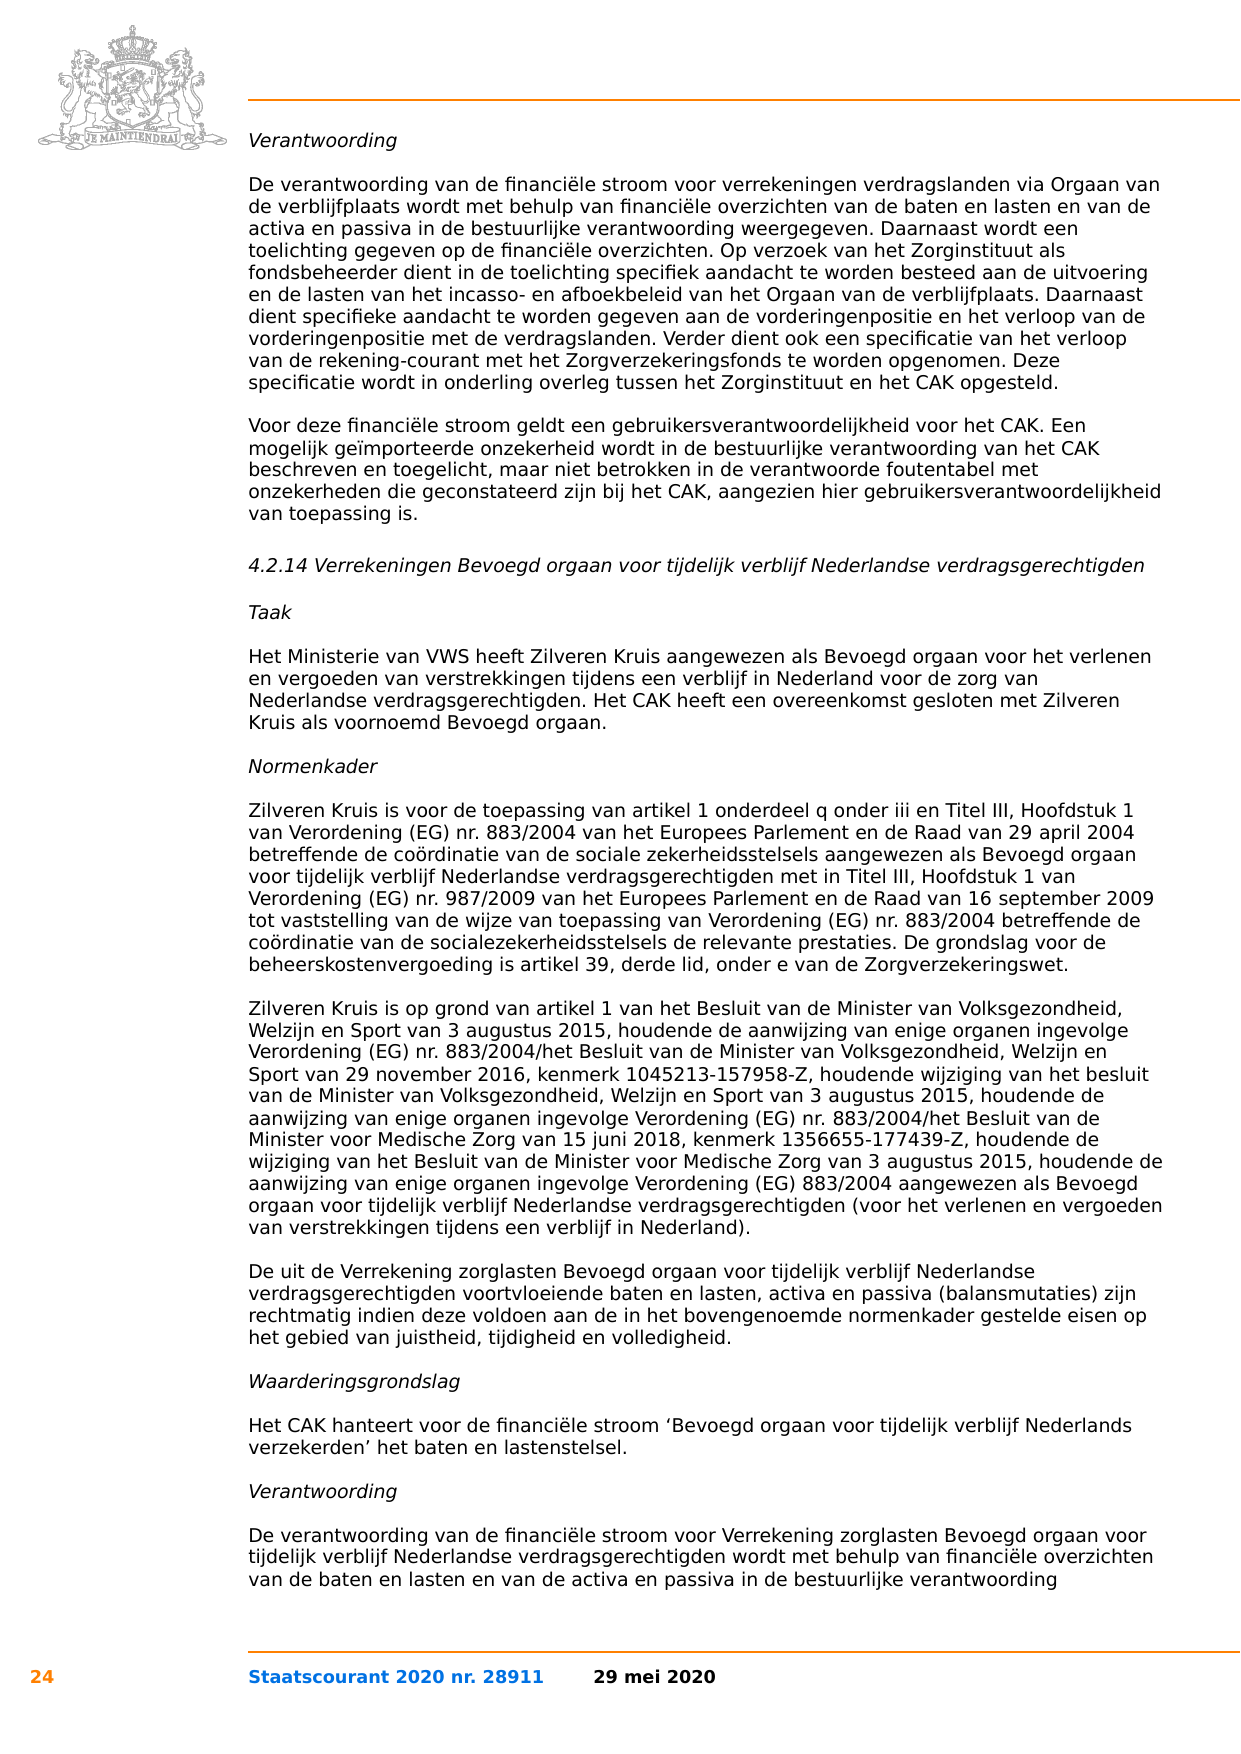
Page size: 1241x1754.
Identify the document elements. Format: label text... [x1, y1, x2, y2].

subtitle Normenkader [248, 756, 1163, 778]
subtitle Taak [248, 602, 1163, 624]
text Het CAK hanteert voor de financiële stroom ‘Bevoegd orgaan voor tijdelijk verblijf Nederlands verzekerden’ het baten en lastenstelsel. [248, 1415, 1163, 1459]
text Voor deze financiële stroom geldt een gebruikersverantwoordelijkheid voor het CAK. Een mogelijk geïmporteerde onzekerheid wordt in de bestuurlijke verantwoording van het CAK beschreven en toegelicht, maar niet betrokken in de verantwoorde foutentabel met onzekerheden die geconstateerd zijn bij het CAK, aangezien hier gebruikersverantwoordelijkheid van toepassing is. [248, 415, 1163, 525]
subtitle 4.2.14 Verrekeningen Bevoegd orgaan voor tijdelijk verblijf Nederlandse verdragsgerechtigden [248, 555, 1163, 577]
subtitle Waarderingsgrondslag [248, 1371, 1163, 1393]
text Zilveren Kruis is op grond van artikel 1 van het Besluit van de Minister van Volksgezondheid, Welzijn en Sport van 3 augustus 2015, houdende de aanwijzing van enige organen ingevolge Verordening (EG) nr. 883/2004/het Besluit van de Minister van Volksgezondheid, Welzijn en Sport van 29 november 2016, kenmerk 1045213-157958-Z, houdende wijziging van het besluit van de Minister van Volksgezondheid, Welzijn en Sport van 3 augustus 2015, houdende de aanwijzing van enige organen ingevolge Verordening (EG) nr. 883/2004/het Besluit van de Minister voor Medische Zorg van 15 juni 2018, kenmerk 1356655-177439-Z, houdende de wijziging van het Besluit van de Minister voor Medische Zorg van 3 augustus 2015, houdende de aanwijzing van enige organen ingevolge Verordening (EG) 883/2004 aangewezen als Bevoegd orgaan voor tijdelijk verblijf Nederlandse verdragsgerechtigden (voor het verlenen en vergoeden van verstrekkingen tijdens een verblijf in Nederland). [248, 997, 1163, 1239]
text De verantwoording van de financiële stroom voor verrekeningen verdragslanden via Orgaan van de verblijfplaats wordt met behulp van financiële overzichten van de baten en lasten en van de activa en passiva in de bestuurlijke verantwoording weergegeven. Daarnaast wordt een toelichting gegeven op de financiële overzichten. Op verzoek van het Zorginstituut als fondsbeheerder dient in de toelichting specifiek aandacht te worden besteed aan de uitvoering en de lasten van het incasso- en afboekbeleid van het Orgaan van de verblijfplaats. Daarnaast dient specifieke aandacht te worden gegeven aan de vorderingenpositie en het verloop van de vorderingenpositie met de verdragslanden. Verder dient ook een specificatie van het verloop van de rekening-courant met het Zorgverzekeringsfonds te worden opgenomen. Deze specificatie wordt in onderling overleg tussen het Zorginstituut en het CAK opgesteld. [248, 174, 1163, 393]
text Zilveren Kruis is voor de toepassing van artikel 1 onderdeel q onder iii en Titel III, Hoofdstuk 1 van Verordening (EG) nr. 883/2004 van het Europees Parlement en de Raad van 29 april 2004 betreffende de coördinatie van de sociale zekerheidsstelsels aangewezen als Bevoegd orgaan voor tijdelijk verblijf Nederlandse verdragsgerechtigden met in Titel III, Hoofdstuk 1 van Verordening (EG) nr. 987/2009 van het Europees Parlement en de Raad van 16 september 2009 tot vaststelling van de wijze van toepassing van Verordening (EG) nr. 883/2004 betreffende de coördinatie van de socialezekerheidsstelsels de relevante prestaties. De grondslag voor de beheerskostenvergoeding is artikel 39, derde lid, onder e van de Zorgverzekeringswet. [248, 800, 1163, 976]
subtitle Verantwoording [248, 130, 1163, 152]
picture [38, 25, 227, 150]
text De uit de Verrekening zorglasten Bevoegd orgaan voor tijdelijk verblijf Nederlandse verdragsgerechtigden voortvloeiende baten en lasten, activa en passiva (balansmutaties) zijn rechtmatig indien deze voldoen aan de in het bovengenoemde normenkader gestelde eisen op het gebied van juistheid, tijdigheid en volledigheid. [248, 1261, 1163, 1349]
text De verantwoording van de financiële stroom voor Verrekening zorglasten Bevoegd orgaan voor tijdelijk verblijf Nederlandse verdragsgerechtigden wordt met behulp van financiële overzichten van de baten en lasten en van de activa en passiva in de bestuurlijke verantwoording [248, 1524, 1163, 1590]
text Het Ministerie van VWS heeft Zilveren Kruis aangewezen als Bevoegd orgaan voor het verlenen en vergoeden van verstrekkingen tijdens een verblijf in Nederland voor de zorg van Nederlandse verdragsgerechtigden. Het CAK heeft een overeenkomst gesloten met Zilveren Kruis als voornoemd Bevoegd orgaan. [248, 646, 1163, 734]
subtitle Verantwoording [248, 1481, 1163, 1503]
